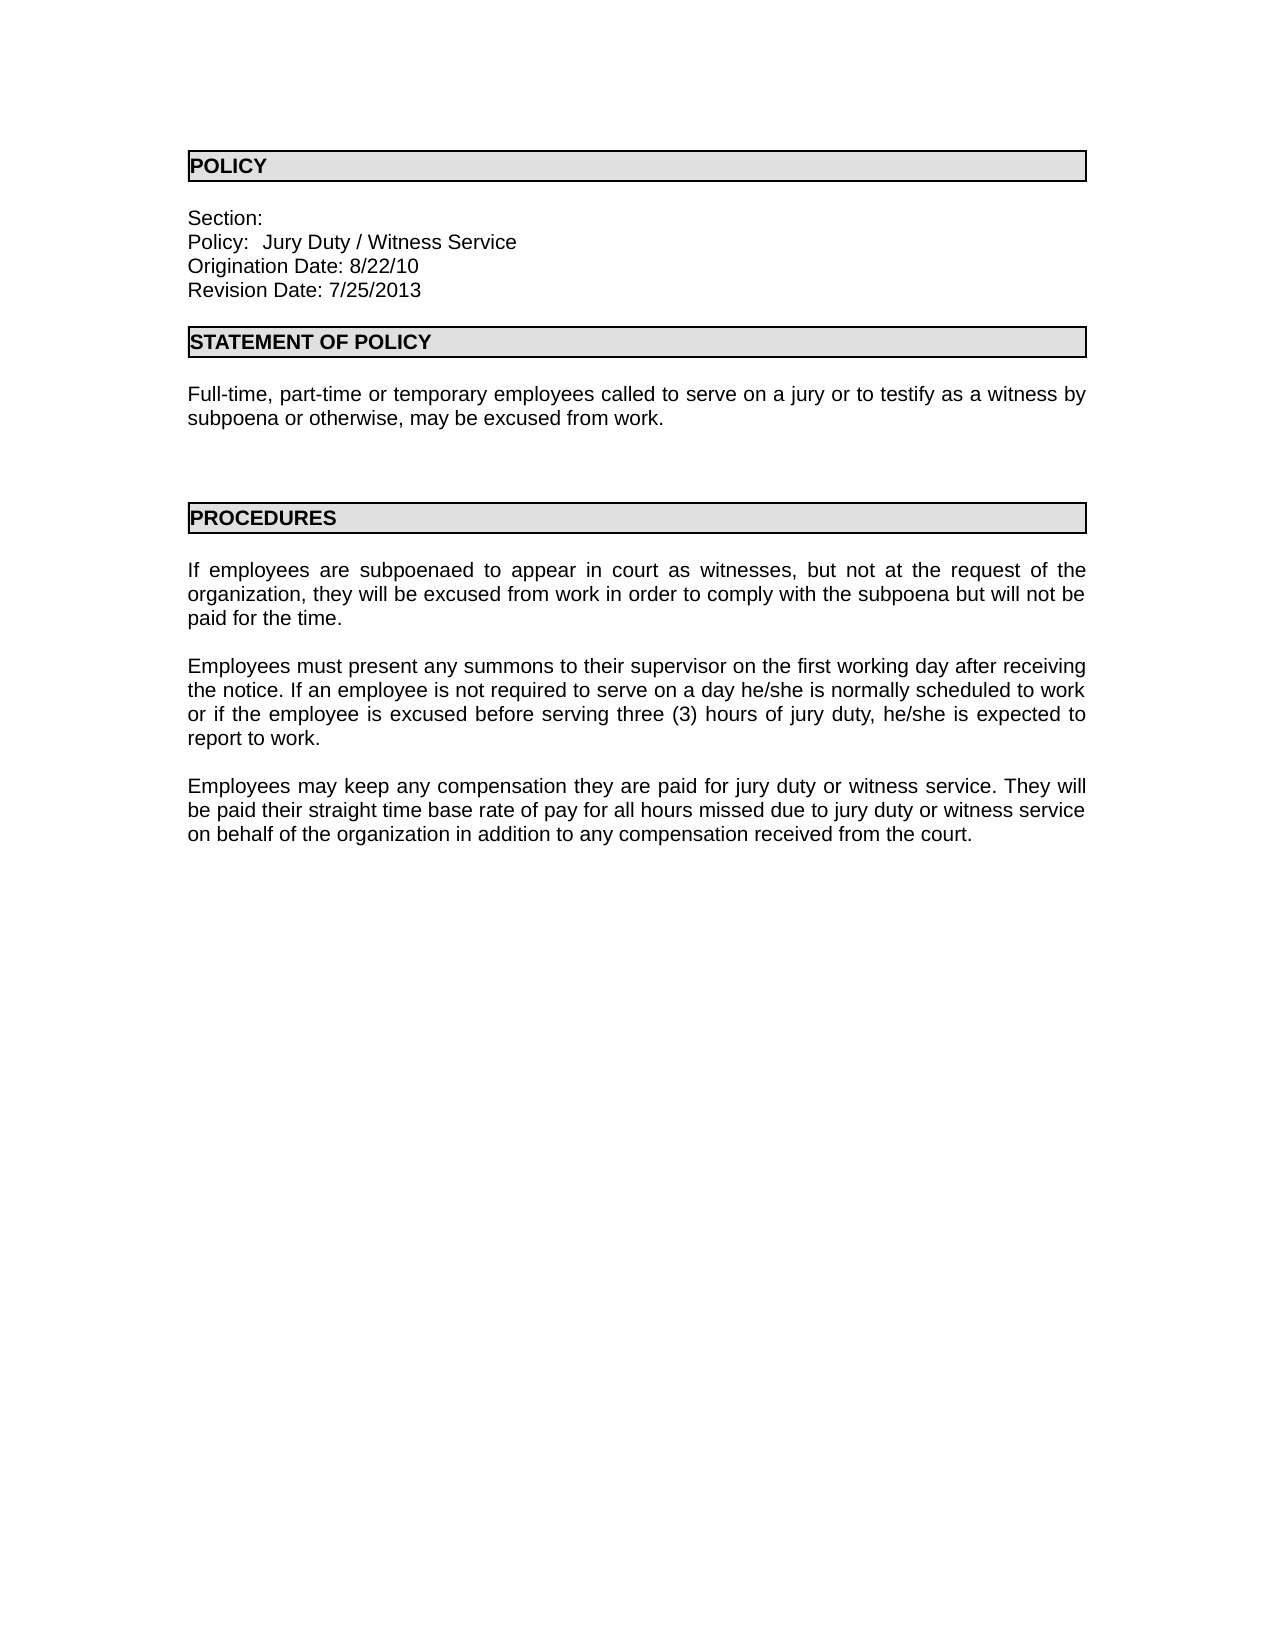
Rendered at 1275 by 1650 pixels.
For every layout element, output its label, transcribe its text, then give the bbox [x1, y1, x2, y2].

subtitle STATEMENT OF POLICY [190, 328, 1085, 356]
text Section: [187, 206, 1087, 230]
title If employees are subpoenaed to appear in court as witnesses, but not at the request of the organization, they will be excused from work in order to comply with the subpoena but will not be paid for the time. [187, 558, 1087, 630]
subtitle POLICY [190, 152, 1085, 180]
text Revision Date: 7/25/2013 [187, 278, 1087, 302]
title Employees may keep any compensation they are paid for jury duty or witness service. They will be paid their straight time base rate of pay for all hours missed due to jury duty or witness service on behalf of the organization in addition to any compensation received from the court. [187, 774, 1087, 846]
text Full-time, part-time or temporary employees called to serve on a jury or to testify as a witness by subpoena or otherwise, may be excused from work. [187, 382, 1087, 430]
text Policy: Jury Duty / Witness Service [187, 230, 1125, 254]
text Origination Date: 8/22/10 [187, 254, 1087, 278]
subtitle PROCEDURES [190, 504, 1085, 532]
title Employees must present any summons to their supervisor on the first working day after receiving the notice. If an employee is not required to serve on a day he/she is normally scheduled to work or if the employee is excused before serving three (3) hours of jury duty, he/she is expected to report to work. [187, 654, 1087, 750]
